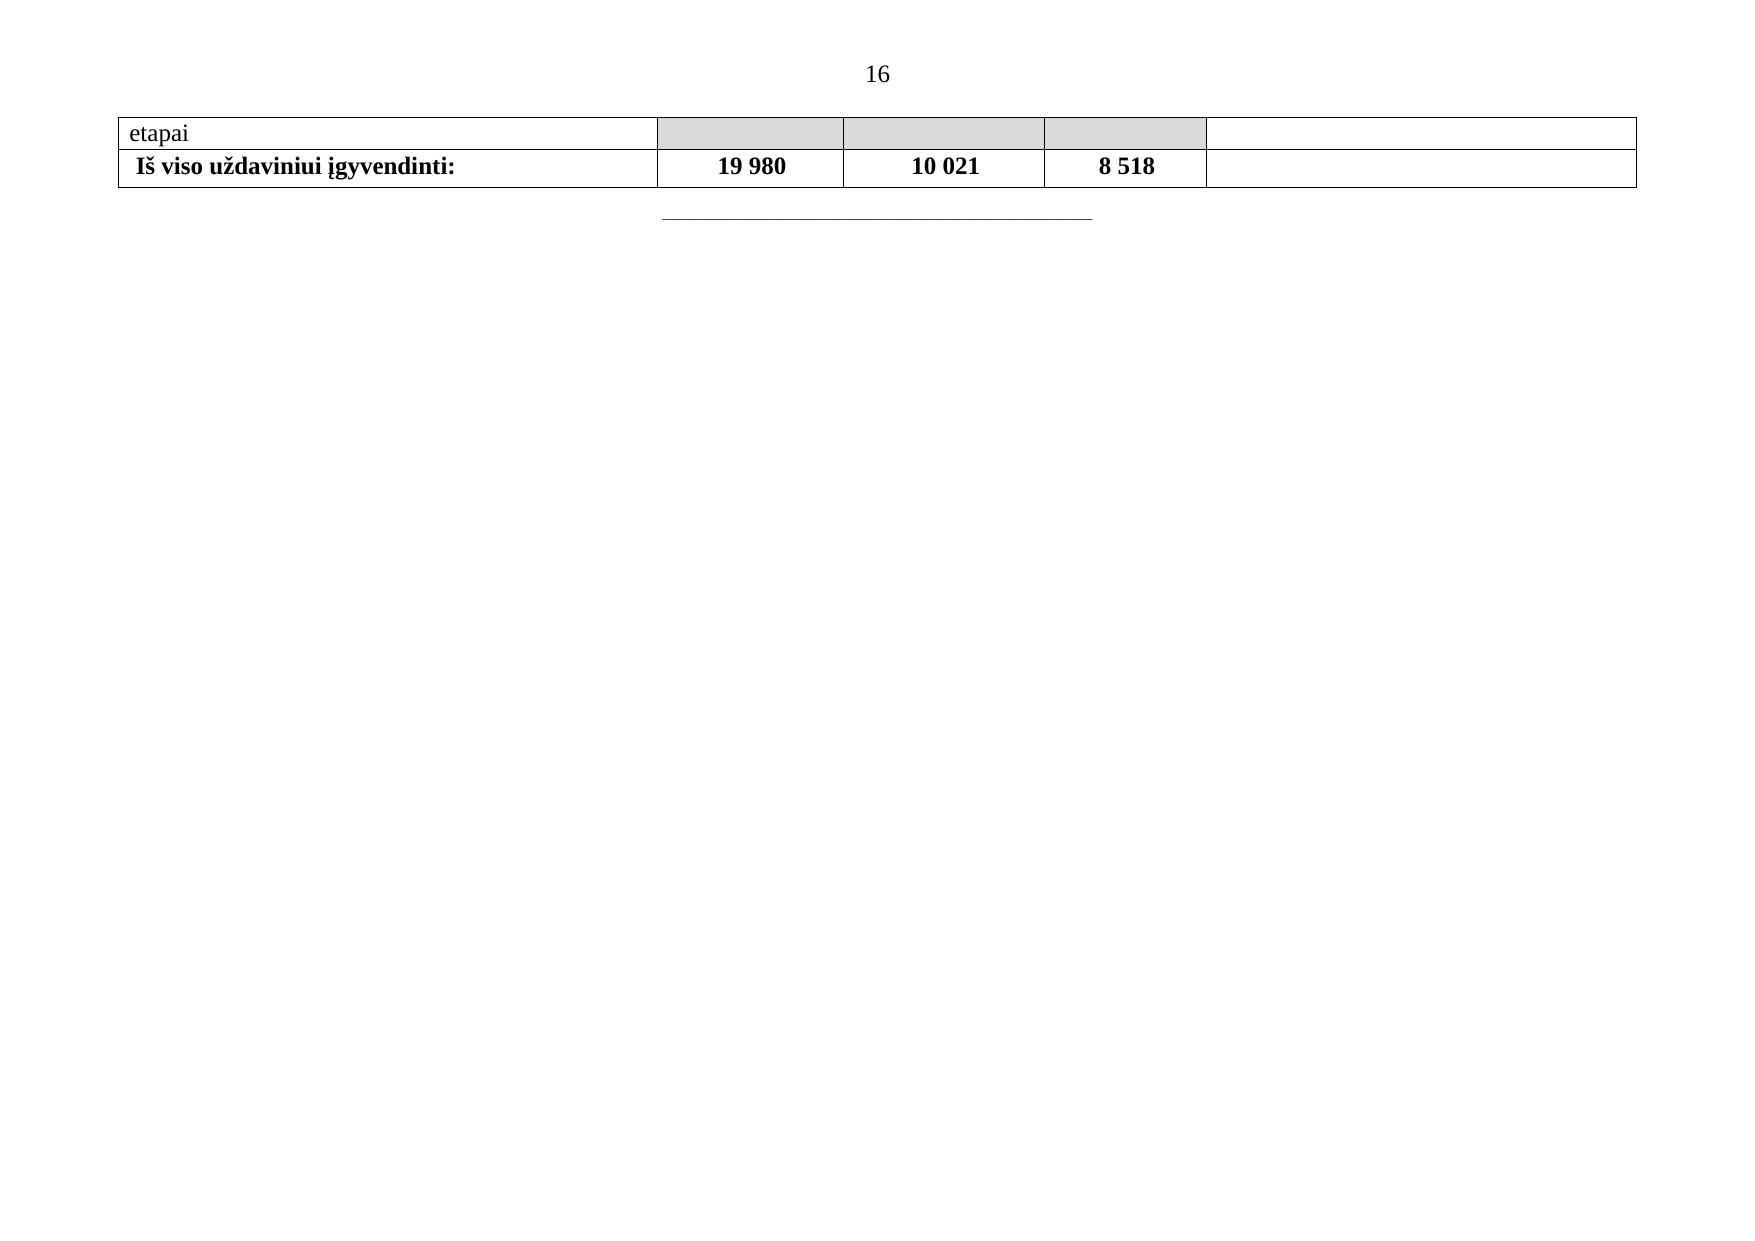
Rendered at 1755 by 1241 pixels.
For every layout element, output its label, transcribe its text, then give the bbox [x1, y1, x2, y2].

table_cell 8 518 [1045, 150, 1206, 187]
table_cell 10 021 [844, 150, 1044, 187]
table_cell 19 980 [658, 150, 843, 187]
table_cell [658, 118, 843, 149]
table_cell etapai [119, 118, 657, 149]
table_cell [1045, 118, 1206, 149]
table_cell [844, 118, 1044, 149]
text ___________________________________________________________ [118, 205, 1636, 222]
table_cell [1207, 118, 1636, 149]
table_cell Iš viso uždaviniui įgyvendinti: [119, 150, 657, 187]
table_cell [1207, 150, 1636, 187]
